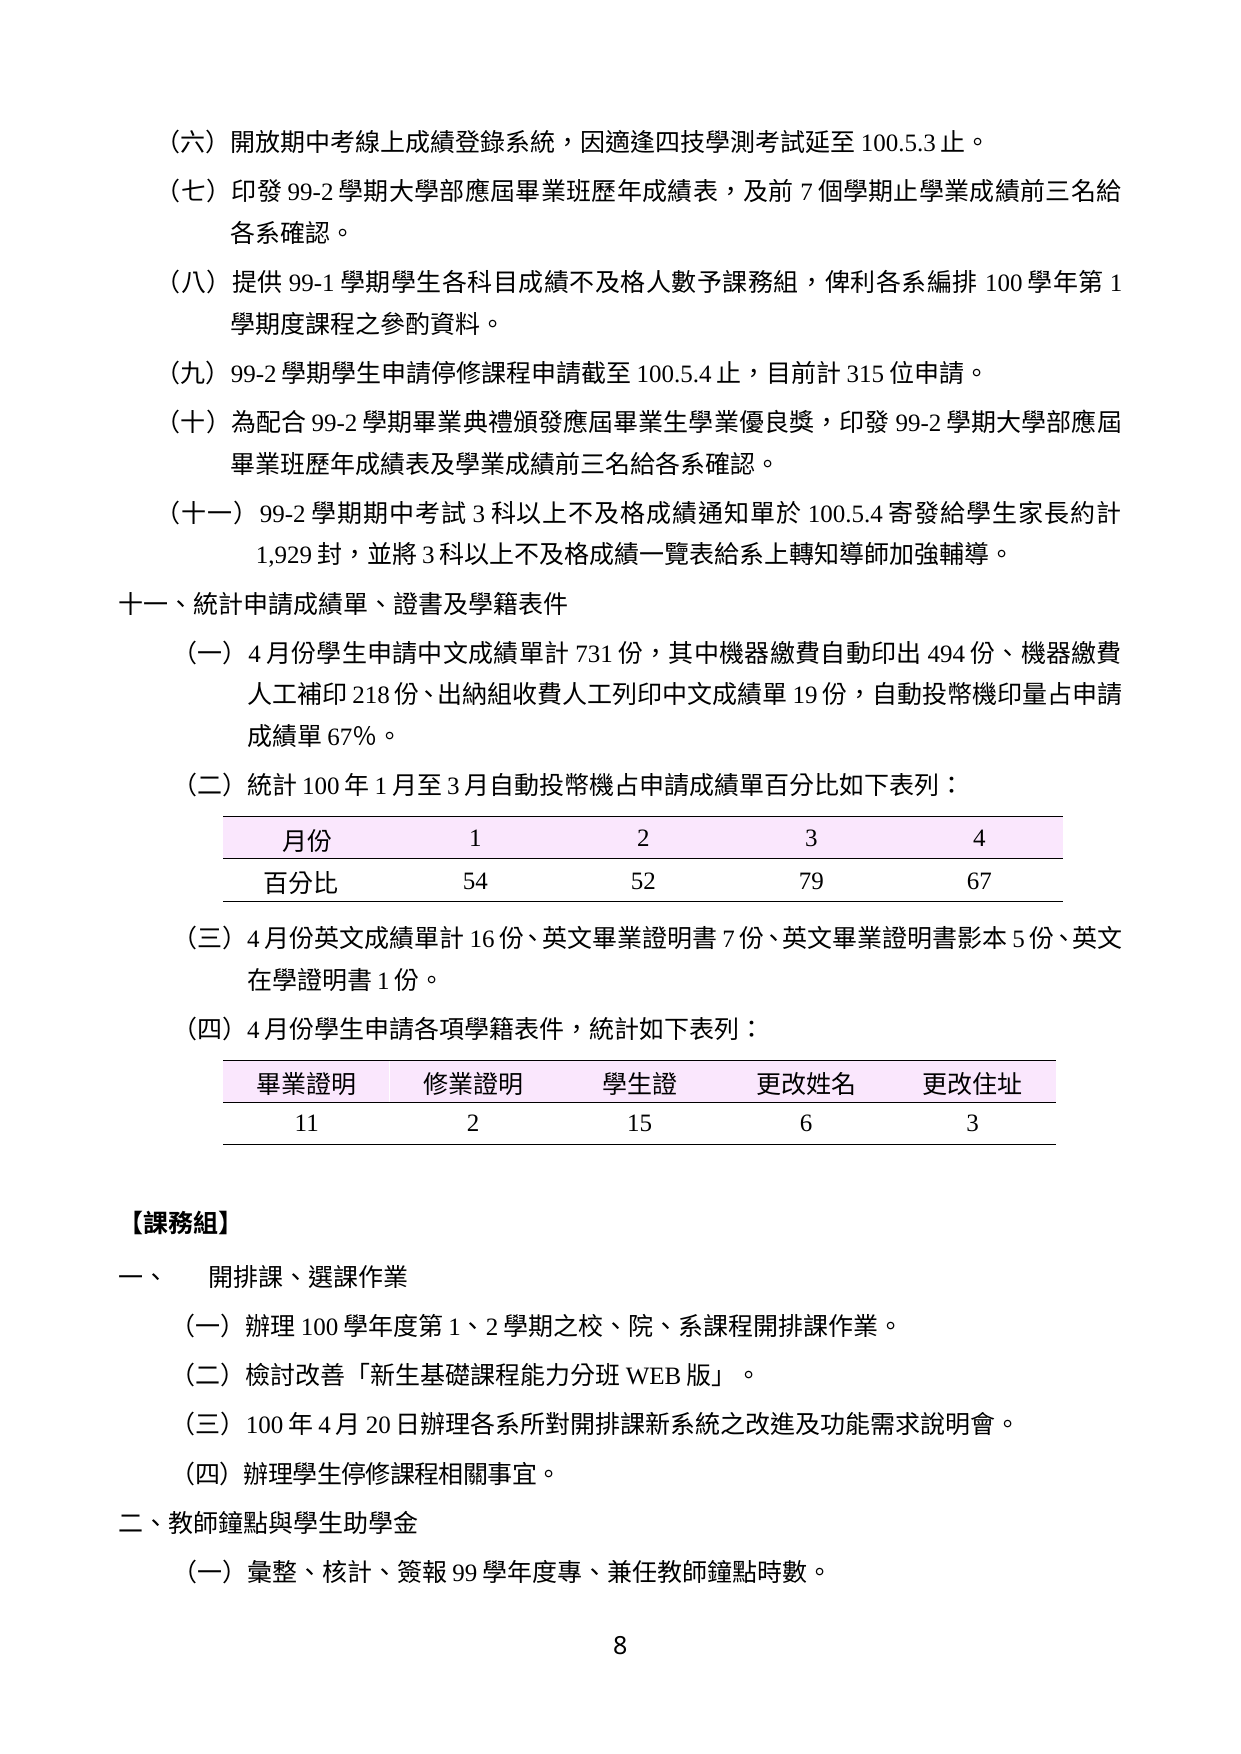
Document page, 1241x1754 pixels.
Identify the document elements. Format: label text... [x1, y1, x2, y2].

text （一）4月份學生申請中文成績單計731份，其中機器繳費自動印出494份、機器繳費人工補印218份、出納組收費人工列印中文成績單19份，自動投幣機印量占申請成績單67％。 [172, 629, 1122, 754]
table_cell 3 [889, 1103, 1056, 1144]
text 十一、統計申請成績單、證書及學籍表件 [118, 580, 1122, 621]
table_header 學生證 [556, 1061, 723, 1102]
text （八）提供99-1學期學生各科目成績不及格人數予課務組，俾利各系編排100學年第1學期度課程之參酌資料。 [156, 258, 1122, 341]
table_cell 11 [223, 1103, 389, 1144]
table_cell 6 [723, 1103, 889, 1144]
text （九）99-2學期學生申請停修課程申請截至100.5.4止，目前計315位申請。 [118, 349, 1122, 391]
text （十）為配合99-2學期畢業典禮頒發應屆畢業生學業優良獎，印發99-2學期大學部應屆畢業班歷年成績表及學業成績前三名給各系確認。 [156, 398, 1122, 481]
table_header 月份 [223, 817, 391, 858]
table_header 畢業證明 [223, 1061, 389, 1102]
table_header 修業證明 [390, 1061, 556, 1102]
text （四）辦理學生停修課程相關事宜。 [171, 1450, 1122, 1491]
text （六）開放期中考線上成績登錄系統，因適逢四技學測考試延至100.5.3止。 [118, 118, 1122, 160]
text （一）辦理100學年度第1、2學期之校、院、系課程開排課作業。 [171, 1302, 1122, 1344]
table_cell 79 [727, 859, 895, 901]
table_header 更改姓名 [723, 1061, 889, 1102]
text （一）彙整、核計、簽報99學年度專、兼任教師鐘點時數。 [172, 1548, 1122, 1590]
text （十一）99-2學期期中考試3科以上不及格成績通知單於100.5.4寄發給學生家長約計1,929封，並將3科以上不及格成績一覽表給系上轉知導師加強輔導。 [156, 489, 1122, 572]
text （七）印發99-2學期大學部應屆畢業班歷年成績表，及前7個學期止學業成績前三名給各系確認。 [156, 167, 1122, 251]
text （三）100年4月20日辦理各系所對開排課新系統之改進及功能需求說明會。 [171, 1401, 1122, 1442]
text 二、教師鐘點與學生助學金 [118, 1499, 1122, 1541]
table_header 4 [895, 817, 1063, 858]
table_cell 67 [895, 859, 1063, 901]
table_cell 52 [559, 859, 727, 901]
table_header 1 [391, 817, 559, 858]
table_cell 54 [391, 859, 559, 901]
text 【課務組】 [118, 1199, 1122, 1241]
text （四）4月份學生申請各項學籍表件，統計如下表列： [172, 1005, 1122, 1047]
text （三）4月份英文成績單計16份、英文畢業證明書7份、英文畢業證明書影本5份、英文在學證明書1份。 [172, 914, 1122, 998]
text （二）統計100年1月至3月自動投幣機占申請成績單百分比如下表列： [172, 761, 1122, 803]
table_header 更改住址 [889, 1061, 1056, 1102]
list 開排課、選課作業 [118, 1253, 1122, 1295]
table_header 3 [727, 817, 895, 858]
text （二）檢討改善「新生基礎課程能力分班WEB版」。 [171, 1351, 1122, 1393]
table_cell 15 [556, 1103, 723, 1144]
table_cell 2 [390, 1103, 556, 1144]
table_header 2 [559, 817, 727, 858]
table_cell 百分比 [223, 859, 391, 901]
